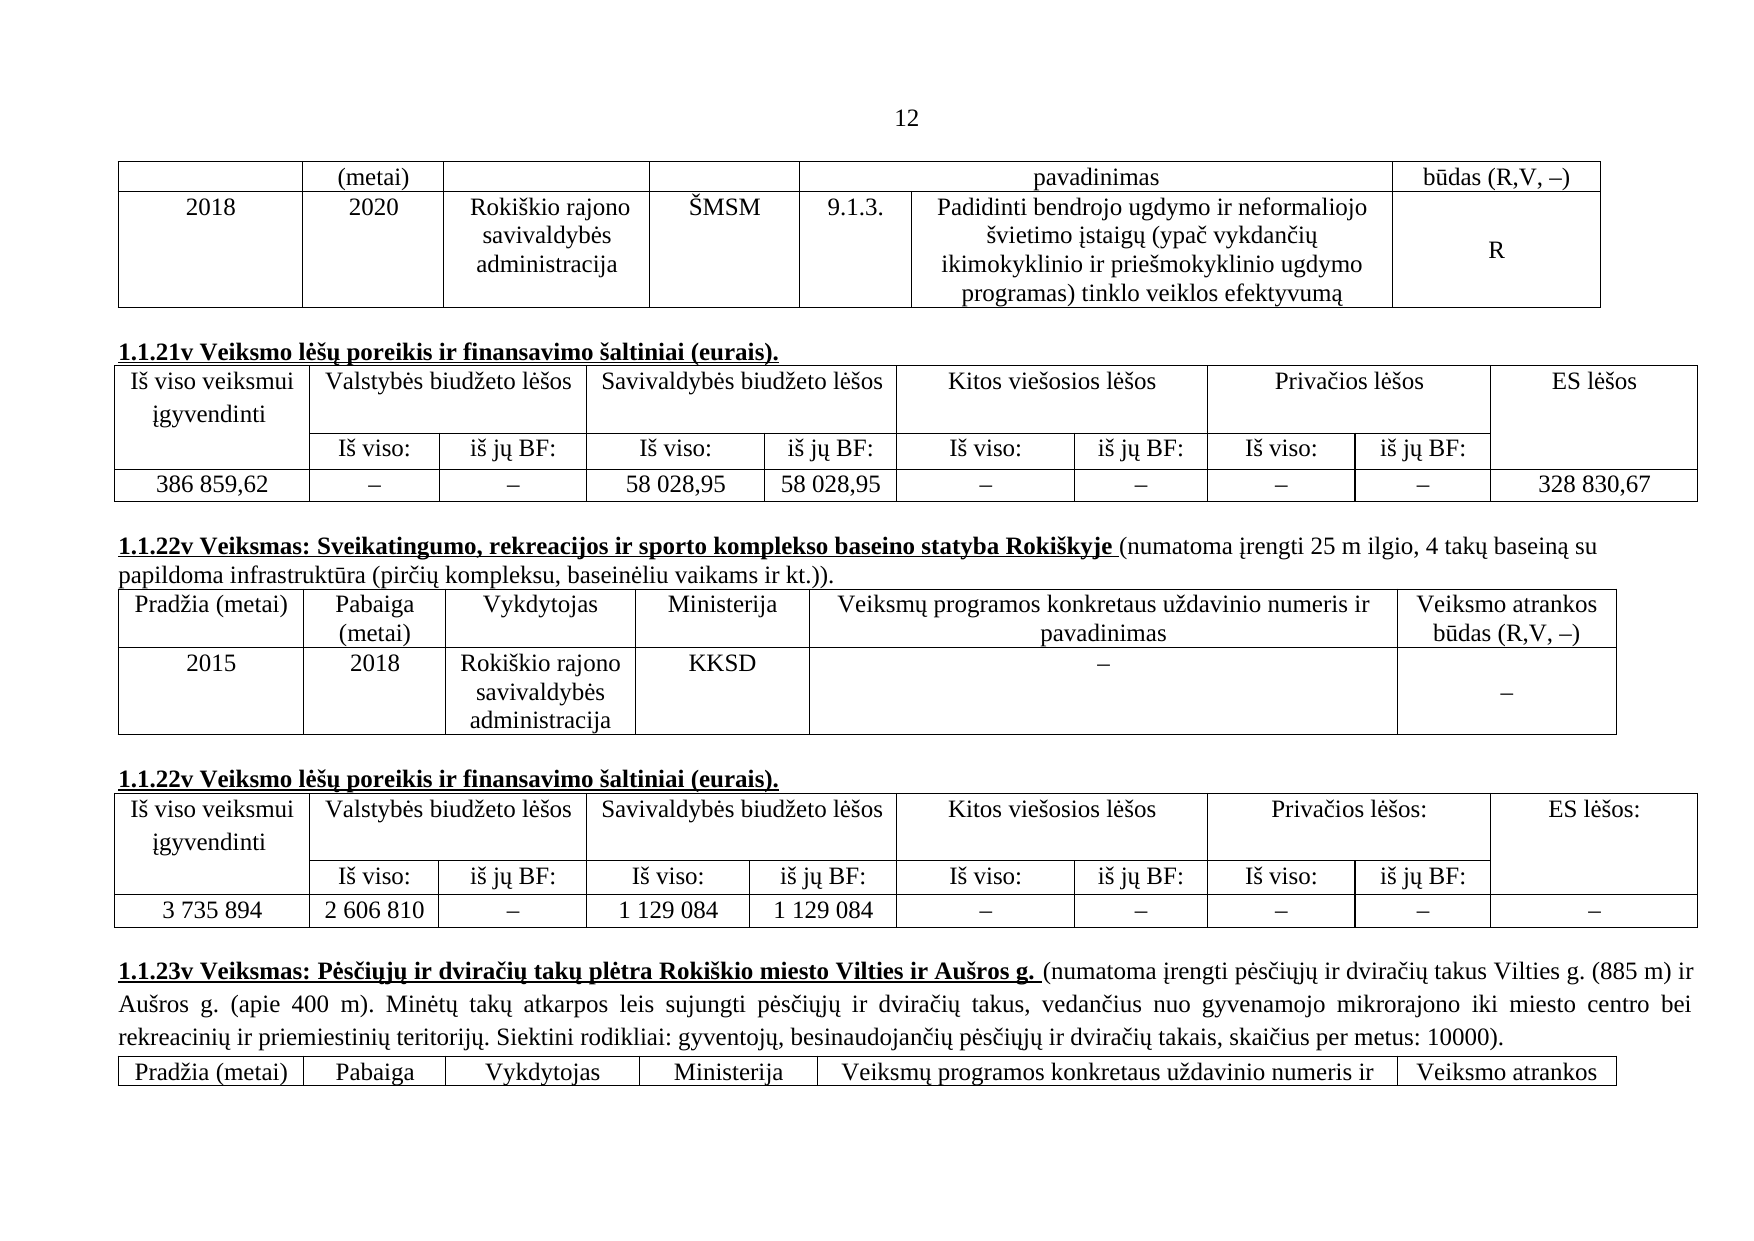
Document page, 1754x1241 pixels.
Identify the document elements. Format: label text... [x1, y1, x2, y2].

table_cell Iš viso: [310, 861, 438, 894]
table_cell 3 735 894 [115, 895, 309, 927]
table_cell 2 606 810 [310, 895, 438, 927]
table_header Iš viso veiksmui įgyvendinti [115, 366, 309, 468]
table_cell – [439, 895, 586, 927]
table_header Iš viso veiksmui įgyvendinti [115, 794, 309, 894]
table_cell – [1356, 895, 1490, 927]
table_header Pradžia (metai) [119, 590, 303, 647]
table_cell 328 830,67 [1491, 470, 1697, 501]
table_cell 58 028,95 [765, 470, 896, 501]
text 1.1.22v Veiksmas: Sveikatingumo, rekreacijos ir sporto komplekso baseino statyba Rokiškyje (numatoma įrengti 25 m ilgio, 4 takų baseiną su papildoma infrastruktūra (pirčių kompleksu, baseinėliu vaikams ir kt.)). [118, 531, 1695, 588]
table_cell 386 859,62 [115, 470, 309, 501]
table_header [119, 162, 302, 191]
table_cell R [1393, 192, 1600, 307]
table_cell ŠMSM [650, 192, 799, 307]
table_cell 9.1.3. [800, 192, 911, 307]
table_cell Padidinti bendrojo ugdymo ir neformaliojo švietimo įstaigų (ypač vykdančių ikimokyklinio ir priešmokyklinio ugdymo programas) tinklo veiklos efektyvumą [912, 192, 1392, 307]
table_header Valstybės biudžeto lėšos [310, 366, 586, 432]
table_header Savivaldybės biudžeto lėšos [587, 366, 896, 432]
text 1.1.21v Veiksmo lėšų poreikis ir finansavimo šaltiniai (eurais). [118, 337, 1695, 365]
table_cell – [810, 648, 1397, 734]
table_header Pradžia (metai) [119, 1057, 303, 1085]
table_cell iš jų BF: [439, 861, 586, 894]
table_cell Iš viso: [1208, 861, 1354, 894]
table_cell – [897, 470, 1074, 501]
table_cell – [1208, 895, 1354, 927]
table_cell Rokiškio rajono savivaldybės administracija [446, 648, 635, 734]
table_header Ministerija [640, 1057, 817, 1085]
table_header Veiksmo atrankos [1398, 1057, 1616, 1085]
table_cell 2018 [119, 192, 302, 307]
table_cell iš jų BF: [440, 434, 586, 468]
table_cell – [1398, 648, 1616, 734]
table_cell 1 129 084 [587, 895, 749, 927]
table_cell – [1075, 470, 1207, 501]
table_cell – [1075, 895, 1207, 927]
table_cell – [897, 895, 1074, 927]
table_cell – [1356, 470, 1490, 501]
table_header būdas (R,V, –) [1393, 162, 1600, 191]
table_cell iš jų BF: [750, 861, 896, 894]
table_cell iš jų BF: [765, 434, 896, 468]
table_header [444, 162, 649, 191]
table_header Savivaldybės biudžeto lėšos [587, 794, 896, 860]
table_cell iš jų BF: [1356, 861, 1490, 894]
table_header Veiksmo atrankos būdas (R,V, –) [1398, 590, 1616, 647]
table_cell 2020 [303, 192, 443, 307]
table_header ES lėšos [1491, 366, 1697, 468]
table_cell – [440, 470, 586, 501]
table_cell KKSD [636, 648, 809, 734]
table_header Kitos viešosios lėšos [897, 794, 1207, 860]
table_cell – [310, 470, 439, 501]
table_cell Iš viso: [587, 434, 764, 468]
table_cell Iš viso: [1208, 434, 1354, 468]
table_header [650, 162, 799, 191]
table_header Pabaiga (metai) [304, 590, 445, 647]
table_cell Iš viso: [587, 861, 749, 894]
table_header ES lėšos: [1491, 794, 1697, 894]
table_cell – [1208, 470, 1354, 501]
table_cell Iš viso: [897, 861, 1074, 894]
table_header Privačios lėšos [1208, 366, 1490, 432]
table_cell – [1491, 895, 1697, 927]
table_cell Iš viso: [310, 434, 439, 468]
table_cell iš jų BF: [1075, 861, 1207, 894]
table_header Pabaiga [304, 1057, 445, 1085]
table_header Vykdytojas [446, 1057, 639, 1085]
table_cell 2018 [304, 648, 445, 734]
table_header Valstybės biudžeto lėšos [310, 794, 586, 860]
table_cell Iš viso: [897, 434, 1074, 468]
text 1.1.23v Veiksmas: Pėsčiųjų ir dviračių takų plėtra Rokiškio miesto Vilties ir Aušros g. (numatoma įrengti pėsčiųjų ir dviračių takus Vilties g. (885 m) ir Aušros g. (apie 400 m). Minėtų takų atkarpos leis sujungti pėsčiųjų ir dviračių takus, vedančius nuo gyvenamojo mikrorajono iki miesto centro bei rekreacinių ir priemiestinių teritorijų. Siektini rodikliai: gyventojų, besinaudojančių pėsčiųjų ir dviračių takais, skaičius per metus: 10000). [118, 956, 1695, 1051]
table_header Ministerija [636, 590, 809, 647]
table_cell 1 129 084 [750, 895, 896, 927]
table_header Veiksmų programos konkretaus uždavinio numeris ir [818, 1057, 1397, 1085]
table_cell iš jų BF: [1075, 434, 1207, 468]
table_cell iš jų BF: [1356, 434, 1490, 468]
table_header Vykdytojas [446, 590, 635, 647]
table_header (metai) [303, 162, 443, 191]
table_cell 58 028,95 [587, 470, 764, 501]
text 1.1.22v Veiksmo lėšų poreikis ir finansavimo šaltiniai (eurais). [118, 764, 1695, 793]
table_header pavadinimas [800, 162, 1392, 191]
table_header Kitos viešosios lėšos [897, 366, 1207, 432]
table_header Veiksmų programos konkretaus uždavinio numeris ir pavadinimas [810, 590, 1397, 647]
table_header Privačios lėšos: [1208, 794, 1490, 860]
table_cell Rokiškio rajono savivaldybės administracija [444, 192, 649, 307]
table_cell 2015 [119, 648, 303, 734]
